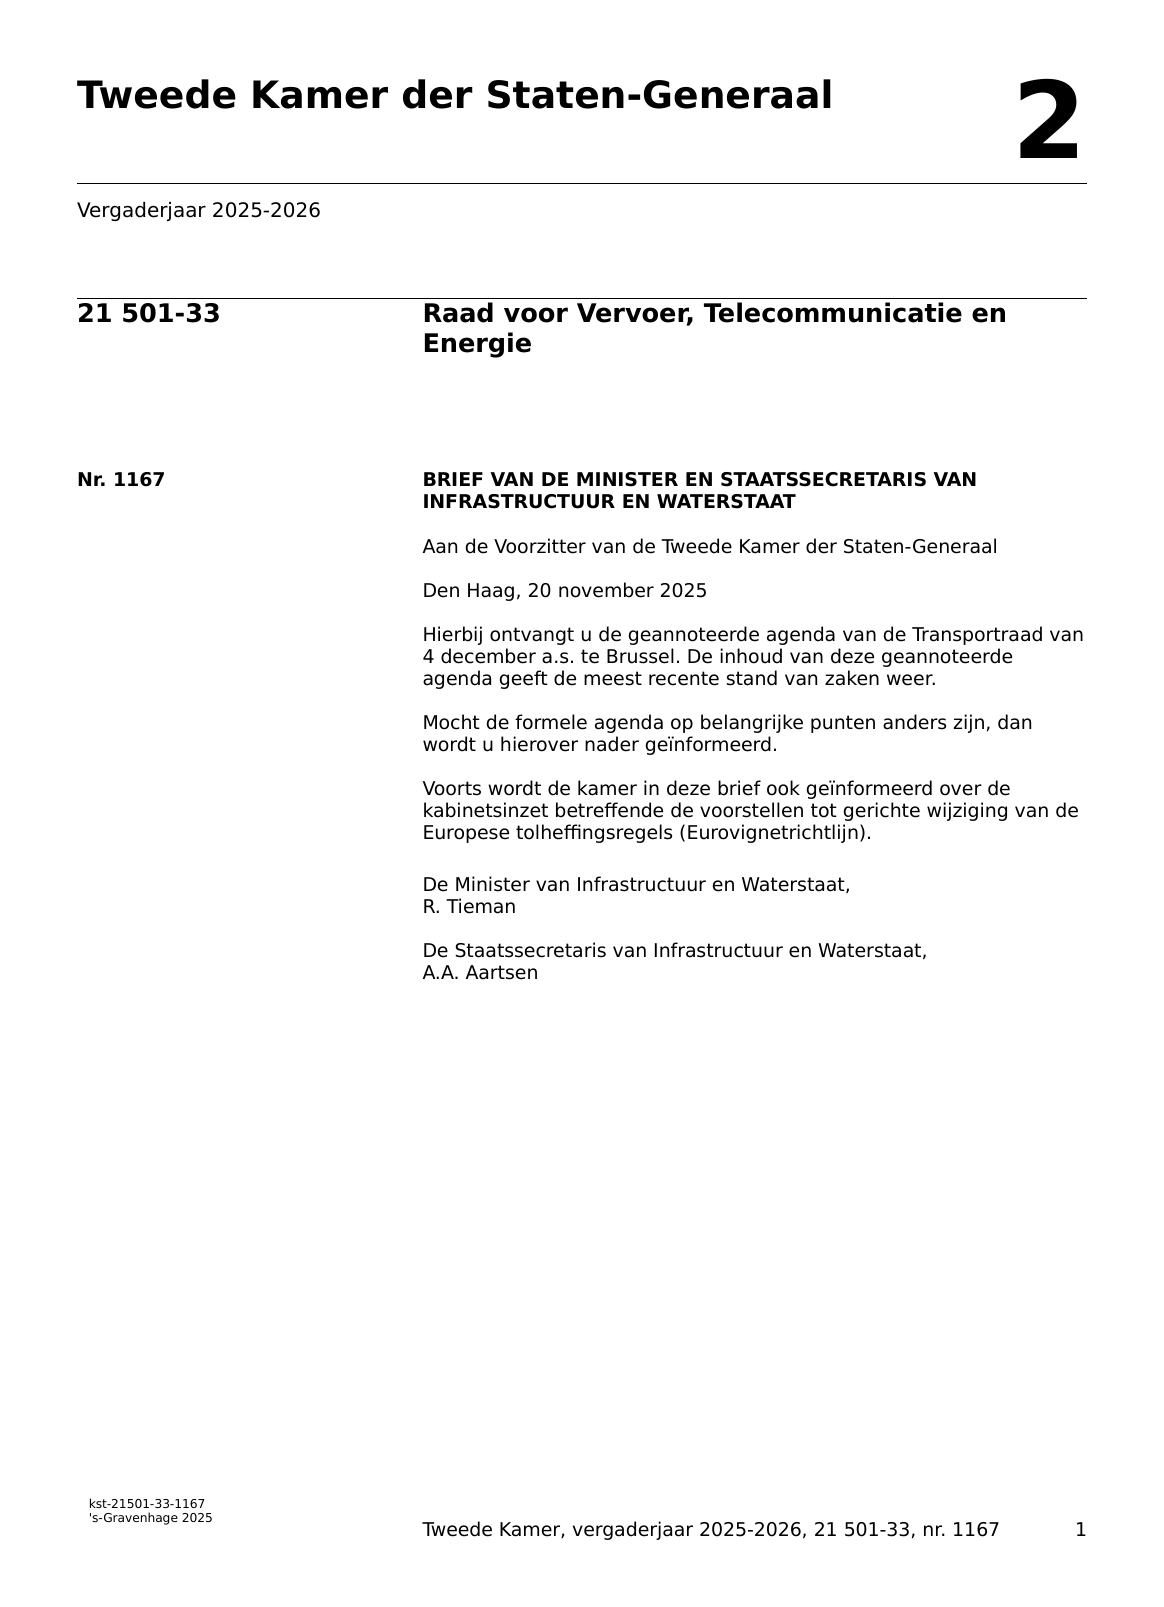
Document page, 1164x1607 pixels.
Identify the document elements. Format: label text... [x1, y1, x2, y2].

text Den Haag, 20 november 2025 [422, 580, 1087, 602]
subtitle Nr. 1167 BRIEF VAN DE MINISTER EN STAATSSECRETARIS VAN INFRASTRUCTUUR EN WATERSTAAT [77, 469, 1087, 513]
text kst-21501-33-1167 [88, 1497, 323, 1511]
text Mocht de formele agenda op belangrijke punten anders zijn, dan wordt u hierover nader geïnformeerd. [422, 712, 1087, 756]
table_header Tweede Kamer der Staten-Generaal [77, 59, 886, 183]
text De Staatssecretaris van Infrastructuur en Waterstaat, A.A. Aartsen [422, 940, 1087, 984]
text 's-Gravenhage 2025 [88, 1511, 323, 1525]
text Voorts wordt de kamer in deze brief ook geïnformeerd over de kabinetsinzet betreffende de voorstellen tot gerichte wijziging van de Europese tolheffingsregels (Eurovignetrichtlijn). [422, 778, 1087, 844]
text Hierbij ontvangt u de geannoteerde agenda van de Transportraad van 4 december a.s. te Brussel. De inhoud van deze geannoteerde agenda geeft de meest recente stand van zaken weer. [422, 624, 1087, 690]
text Aan de Voorzitter van de Tweede Kamer der Staten-Generaal [422, 536, 1087, 557]
subtitle 21 501-33 Raad voor Vervoer, Telecommunicatie en Energie [77, 299, 1087, 358]
table_header 2 [886, 59, 1087, 183]
table_cell Vergaderjaar 2025-2026 [77, 184, 1087, 298]
text De Minister van Infrastructuur en Waterstaat, R. Tieman [422, 874, 1087, 918]
